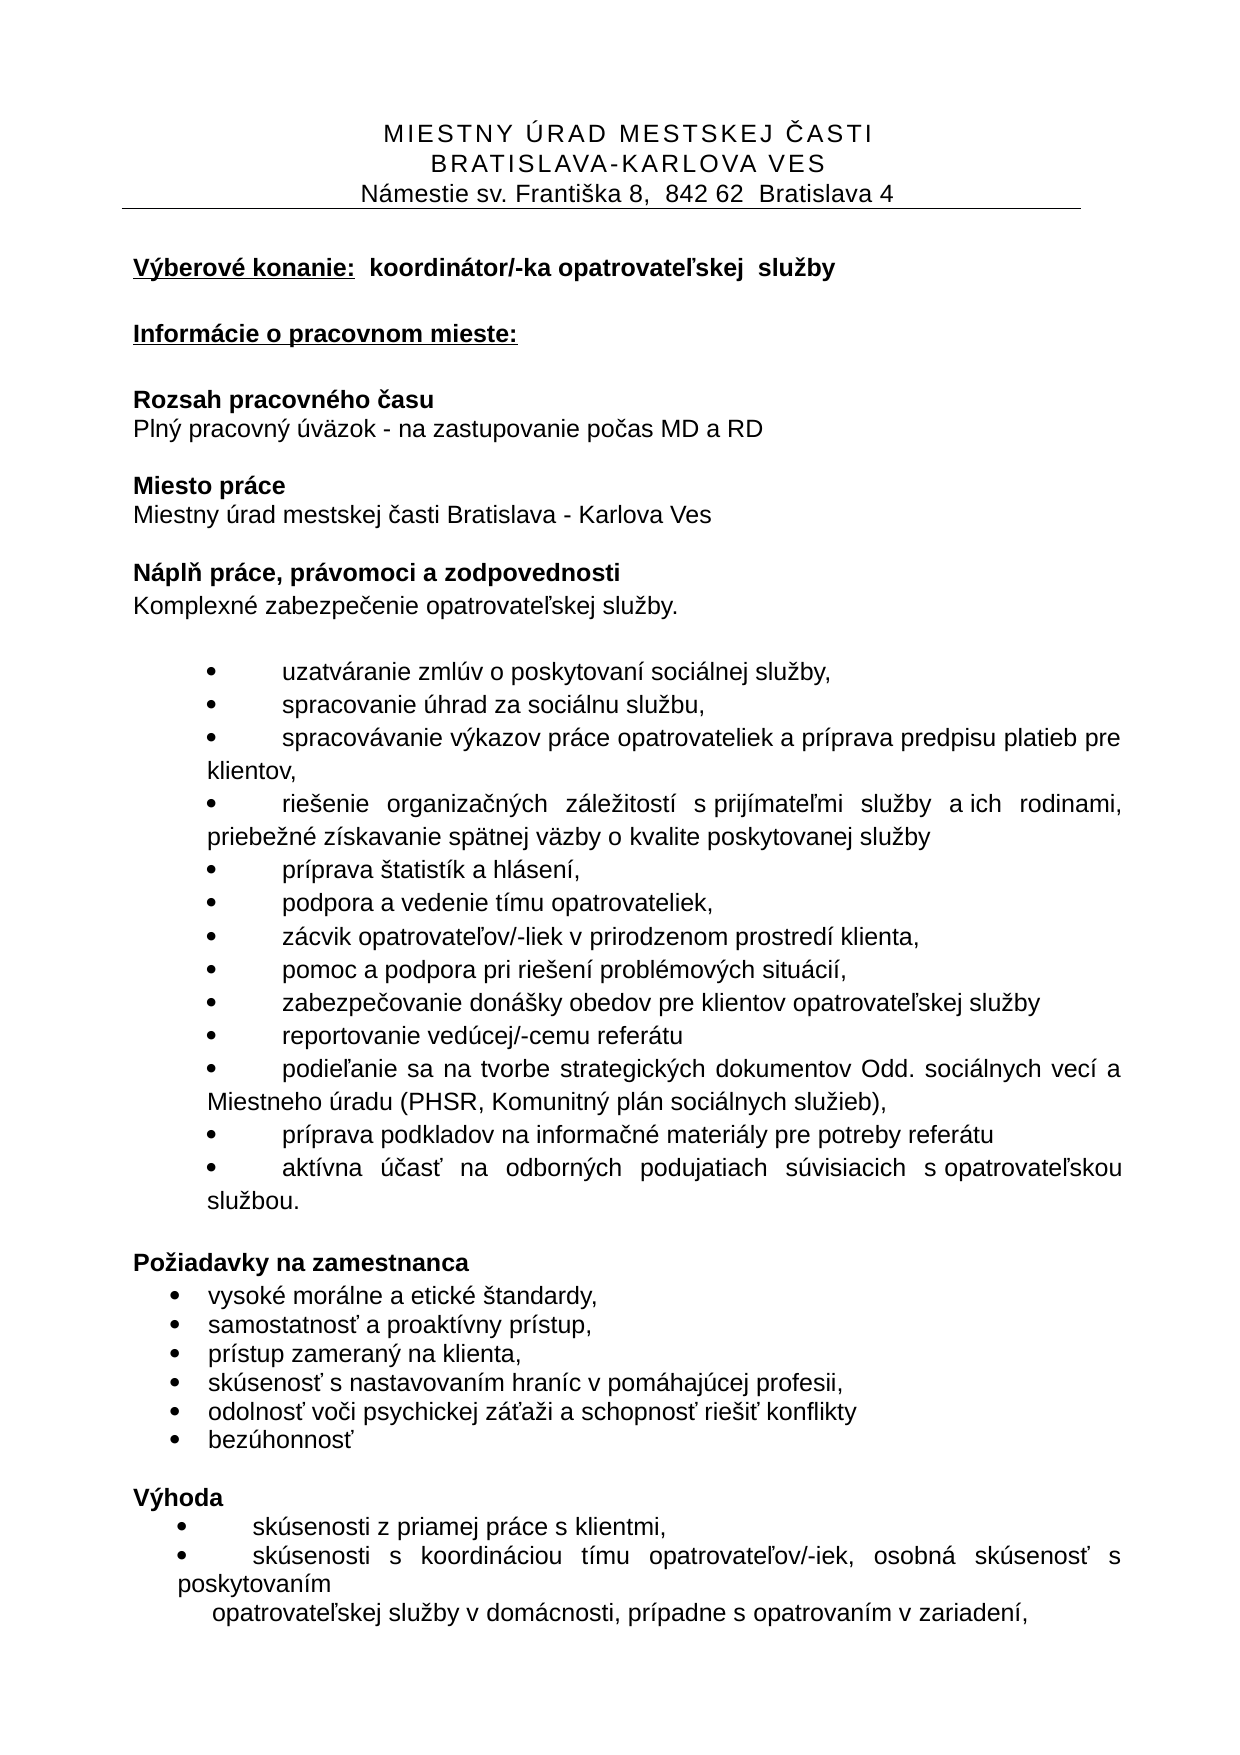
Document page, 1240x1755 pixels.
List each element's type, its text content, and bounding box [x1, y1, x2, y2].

list reportovanie vedúcej/-cemu referátu [207, 1021, 1122, 1050]
list pomoc a podpora pri riešení problémových situácií, [207, 954, 1122, 983]
text Informácie o pracovnom mieste: [133, 319, 1122, 348]
text Náplň práce, právomoci a zodpovednosti [133, 558, 1122, 586]
text Požiadavky na zamestnanca [133, 1248, 1122, 1277]
text Miesto práce [133, 471, 1122, 500]
list zácvik opatrovateľov/-liek v prirodzenom prostredí klienta, [207, 921, 1122, 950]
text Výhoda [133, 1483, 1122, 1512]
text Miestny úrad mestskej časti Bratislava - Karlova Ves [133, 500, 1122, 529]
list príprava podkladov na informačné materiály pre potreby referátu [207, 1120, 1122, 1149]
text opatrovateľskej služby v domácnosti, prípadne s opatrovaním v zariadení, [177, 1598, 1122, 1627]
list spracovávanie výkazov práce opatrovateliek a príprava predpisu platieb pre klientov, [207, 723, 1122, 785]
text Námestie sv. Františka 8, 842 62 Bratislava 4 [133, 179, 1122, 208]
list spracovanie úhrad za sociálnu službu, [207, 690, 1122, 719]
list podpora a vedenie tímu opatrovateliek, [207, 888, 1122, 917]
list skúsenosť s nastavovaním hraníc v pomáhajúcej profesii, [170, 1368, 1122, 1397]
list zabezpečovanie donášky obedov pre klientov opatrovateľskej služby [207, 988, 1122, 1017]
table_header [122, 209, 1081, 220]
text MIESTNY ÚRAD MESTSKEJ ČASTI [133, 119, 1122, 148]
list odolnosť voči psychickej záťaži a schopnosť riešiť konflikty [170, 1397, 1122, 1425]
list skúsenosti s koordináciou tímu opatrovateľov/-iek, osobná skúsenosť s poskytovaním [177, 1541, 1122, 1598]
text Výberové konanie: koordinátor/-ka opatrovateľskej služby [133, 253, 1122, 282]
list skúsenosti z priamej práce s klientmi, [177, 1512, 1122, 1541]
list samostatnosť a proaktívny prístup, [170, 1310, 1122, 1339]
text Komplexné zabezpečenie opatrovateľskej služby. [133, 591, 1122, 619]
list riešenie organizačných záležitostí s prijímateľmi služby a ich rodinami, priebežné získavanie spätnej väzby o kvalite poskytovanej služby [207, 789, 1122, 851]
list príprava štatistík a hlásení, [207, 855, 1122, 884]
list aktívna účasť na odborných podujatiach súvisiacich s opatrovateľskou službou. [207, 1153, 1122, 1215]
list podieľanie sa na tvorbe strategických dokumentov Odd. sociálnych vecí a Miestneho úradu (PHSR, Komunitný plán sociálnych služieb), [207, 1054, 1122, 1116]
list uzatváranie zmlúv o poskytovaní sociálnej služby, [207, 657, 1122, 686]
list vysoké morálne a etické štandardy, [170, 1281, 1122, 1310]
text BRATISLAVA-KARLOVA VES [133, 149, 1122, 178]
list bezúhonnosť [170, 1425, 1122, 1454]
text Plný pracovný úväzok - na zastupovanie počas MD a RD [133, 414, 1122, 443]
list prístup zameraný na klienta, [170, 1339, 1122, 1368]
text Rozsah pracovného času [133, 385, 1122, 414]
